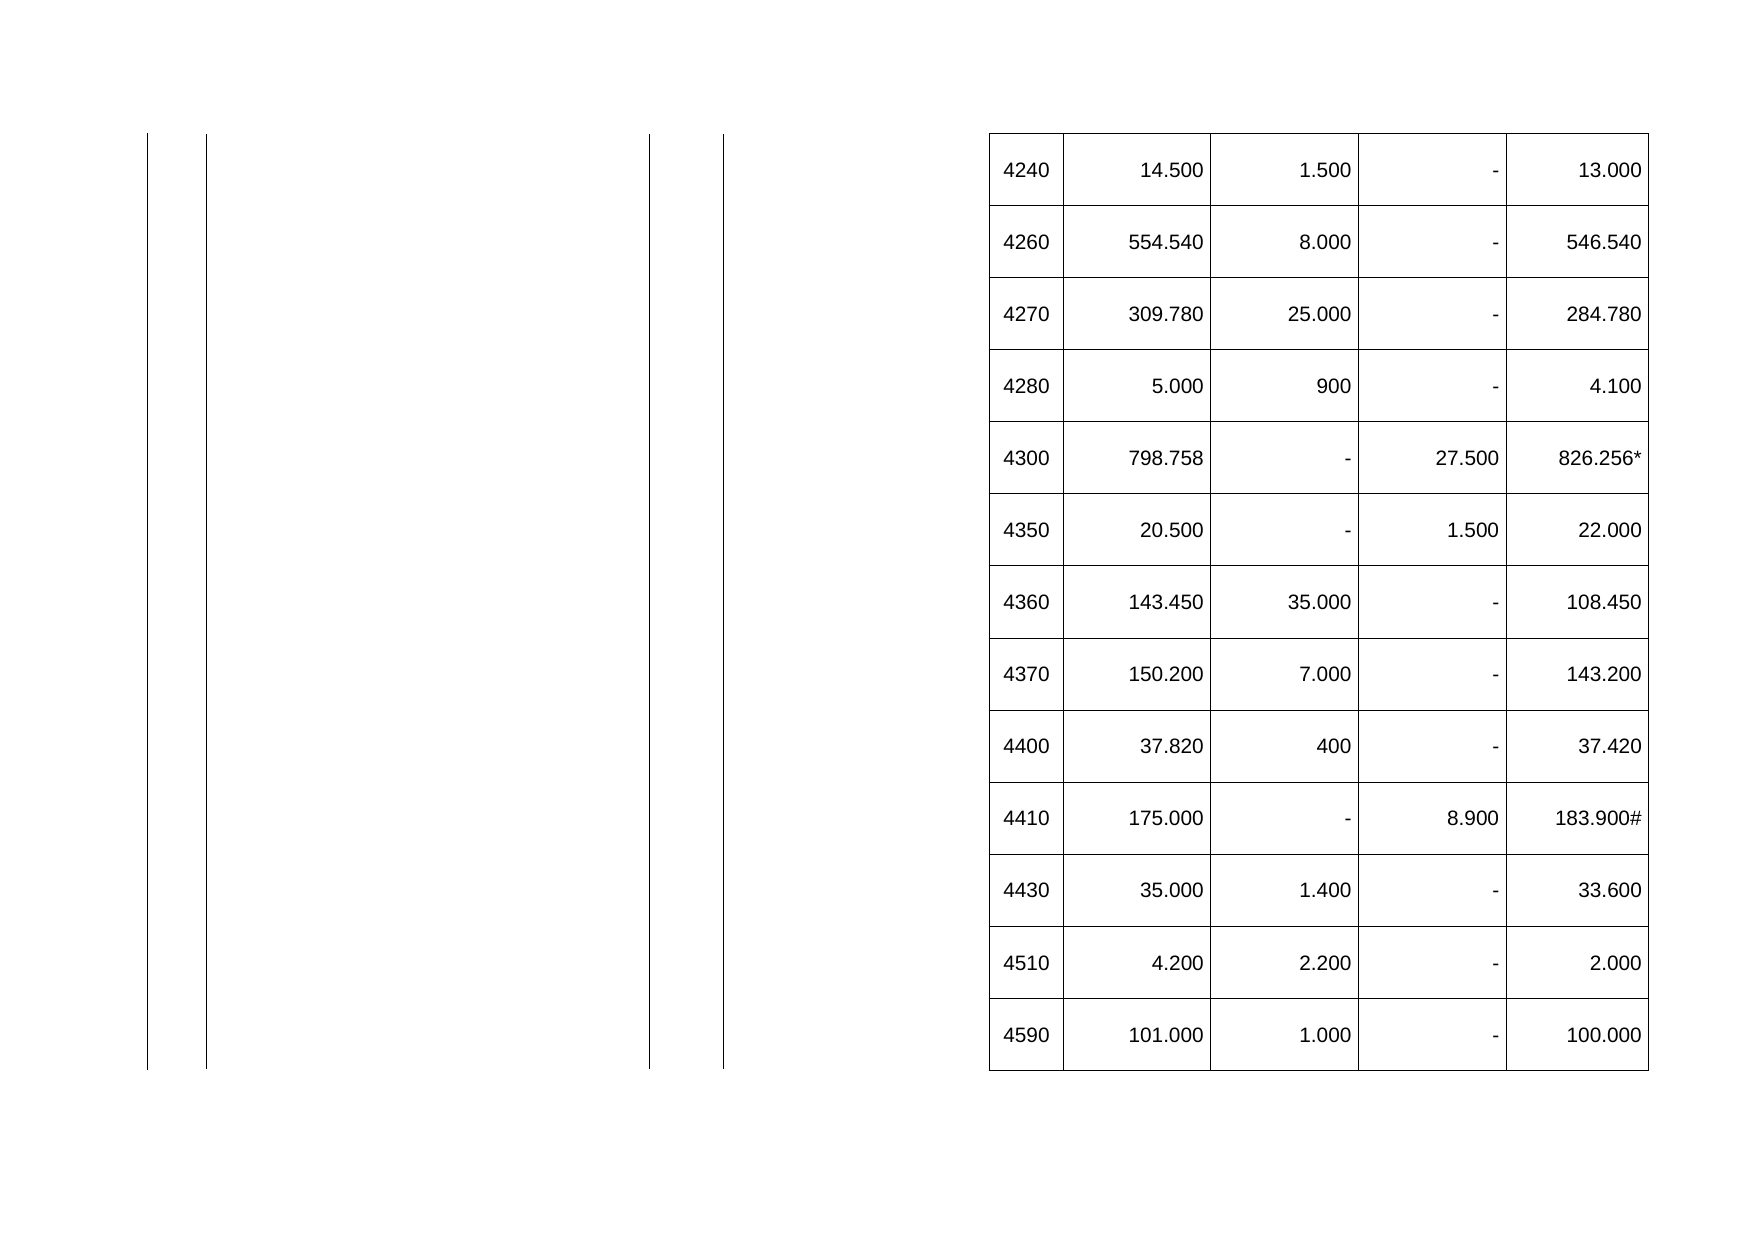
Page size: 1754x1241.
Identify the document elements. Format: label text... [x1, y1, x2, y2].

table_cell [207, 133, 649, 205]
table_cell [724, 926, 989, 998]
table_cell - [1211, 783, 1358, 854]
table_cell 4300 [990, 422, 1063, 493]
table_cell [724, 638, 989, 709]
table_cell - [1359, 639, 1506, 709]
table_cell [650, 998, 724, 1070]
table_cell 175.000 [1064, 783, 1210, 854]
table_cell [724, 133, 989, 205]
table_cell [724, 277, 989, 349]
table_cell [724, 493, 989, 565]
table_cell 4510 [990, 927, 1063, 998]
table_cell [148, 493, 206, 565]
table_cell 27.500 [1359, 422, 1506, 493]
table_cell [148, 710, 206, 782]
table_cell [207, 998, 650, 1070]
table_cell 13.000 [1507, 134, 1648, 205]
table_cell - [1211, 494, 1358, 565]
table_cell 25.000 [1211, 278, 1358, 349]
table_cell [148, 205, 206, 277]
table_cell 826.256* [1507, 422, 1648, 493]
table_cell 108.450 [1507, 566, 1648, 637]
table_cell [724, 998, 989, 1070]
table_cell 37.820 [1064, 711, 1210, 782]
table_cell [650, 349, 723, 421]
table_cell 4360 [990, 566, 1063, 637]
table_cell 4.200 [1064, 927, 1210, 998]
table_cell [207, 205, 649, 277]
table_cell 14.500 [1064, 134, 1210, 205]
table_cell 8.900 [1359, 783, 1506, 854]
table_cell [207, 493, 649, 565]
table_cell 5.000 [1064, 350, 1210, 421]
table_cell [724, 710, 989, 782]
table_cell 22.000 [1507, 494, 1648, 565]
table_cell [650, 926, 723, 998]
table_cell 20.500 [1064, 494, 1210, 565]
table_cell 284.780 [1507, 278, 1648, 349]
table_cell 1.500 [1211, 134, 1358, 205]
table_cell [724, 782, 989, 854]
table_cell [650, 782, 723, 854]
table_cell [148, 277, 206, 349]
table_cell 309.780 [1064, 278, 1210, 349]
table_cell [148, 638, 206, 709]
table_cell - [1359, 278, 1506, 349]
table_cell [207, 638, 649, 709]
table_cell [650, 133, 723, 205]
table_cell - [1359, 566, 1506, 637]
table_cell [724, 205, 989, 277]
table_cell 900 [1211, 350, 1358, 421]
table_cell 100.000 [1507, 999, 1648, 1070]
table_cell [650, 638, 723, 709]
table_cell [724, 565, 989, 637]
table_cell 4410 [990, 783, 1063, 854]
table_cell [650, 277, 723, 349]
table_cell - [1359, 999, 1506, 1070]
table_cell 546.540 [1507, 206, 1648, 277]
table_cell [724, 421, 989, 493]
table_cell [207, 349, 649, 421]
table_cell 2.000 [1507, 927, 1648, 998]
table_cell [148, 854, 206, 926]
table_cell 4260 [990, 206, 1063, 277]
table_cell 4270 [990, 278, 1063, 349]
table_cell 37.420 [1507, 711, 1648, 782]
table_cell - [1359, 206, 1506, 277]
table_cell 400 [1211, 711, 1358, 782]
table_cell [650, 421, 723, 493]
table_cell 4590 [990, 999, 1063, 1070]
table_cell 101.000 [1064, 999, 1210, 1070]
table_cell 143.450 [1064, 566, 1210, 637]
table_cell 35.000 [1211, 566, 1358, 637]
table_cell 4350 [990, 494, 1063, 565]
table_cell 4280 [990, 350, 1063, 421]
table_cell - [1359, 855, 1506, 926]
table_cell [724, 349, 989, 421]
table_cell [148, 421, 206, 493]
table_cell 554.540 [1064, 206, 1210, 277]
table_cell [207, 854, 649, 926]
table_cell - [1211, 422, 1358, 493]
table_cell [207, 277, 649, 349]
table_cell 2.200 [1211, 927, 1358, 998]
table_cell [148, 998, 207, 1070]
table_cell [148, 133, 206, 205]
table_cell 1.400 [1211, 855, 1358, 926]
table_cell [650, 493, 723, 565]
table_cell [650, 565, 723, 637]
table_cell - [1359, 134, 1506, 205]
table_cell 1.000 [1211, 999, 1358, 1070]
table_cell 7.000 [1211, 639, 1358, 709]
table_cell 143.200 [1507, 639, 1648, 709]
table_cell [148, 349, 206, 421]
table_cell 4.100 [1507, 350, 1648, 421]
table_cell [148, 565, 206, 637]
table_cell [650, 710, 723, 782]
table_cell [207, 782, 649, 854]
table_cell 33.600 [1507, 855, 1648, 926]
table_cell [148, 926, 206, 998]
table_cell 1.500 [1359, 494, 1506, 565]
table_cell - [1359, 927, 1506, 998]
table_cell 8.000 [1211, 206, 1358, 277]
table_cell 4430 [990, 855, 1063, 926]
table_cell - [1359, 711, 1506, 782]
table_cell 4400 [990, 711, 1063, 782]
table_cell [650, 205, 723, 277]
table_cell [724, 854, 989, 926]
table_cell [207, 565, 649, 637]
table_cell [207, 710, 649, 782]
table_cell [207, 926, 649, 998]
table_cell [148, 782, 206, 854]
table_cell 150.200 [1064, 639, 1210, 709]
table_cell [207, 421, 649, 493]
table_cell 4240 [990, 134, 1063, 205]
table_cell 4370 [990, 639, 1063, 709]
table_cell - [1359, 350, 1506, 421]
table_cell 183.900# [1507, 783, 1648, 854]
table_cell [650, 854, 723, 926]
table_cell 35.000 [1064, 855, 1210, 926]
table_cell 798.758 [1064, 422, 1210, 493]
